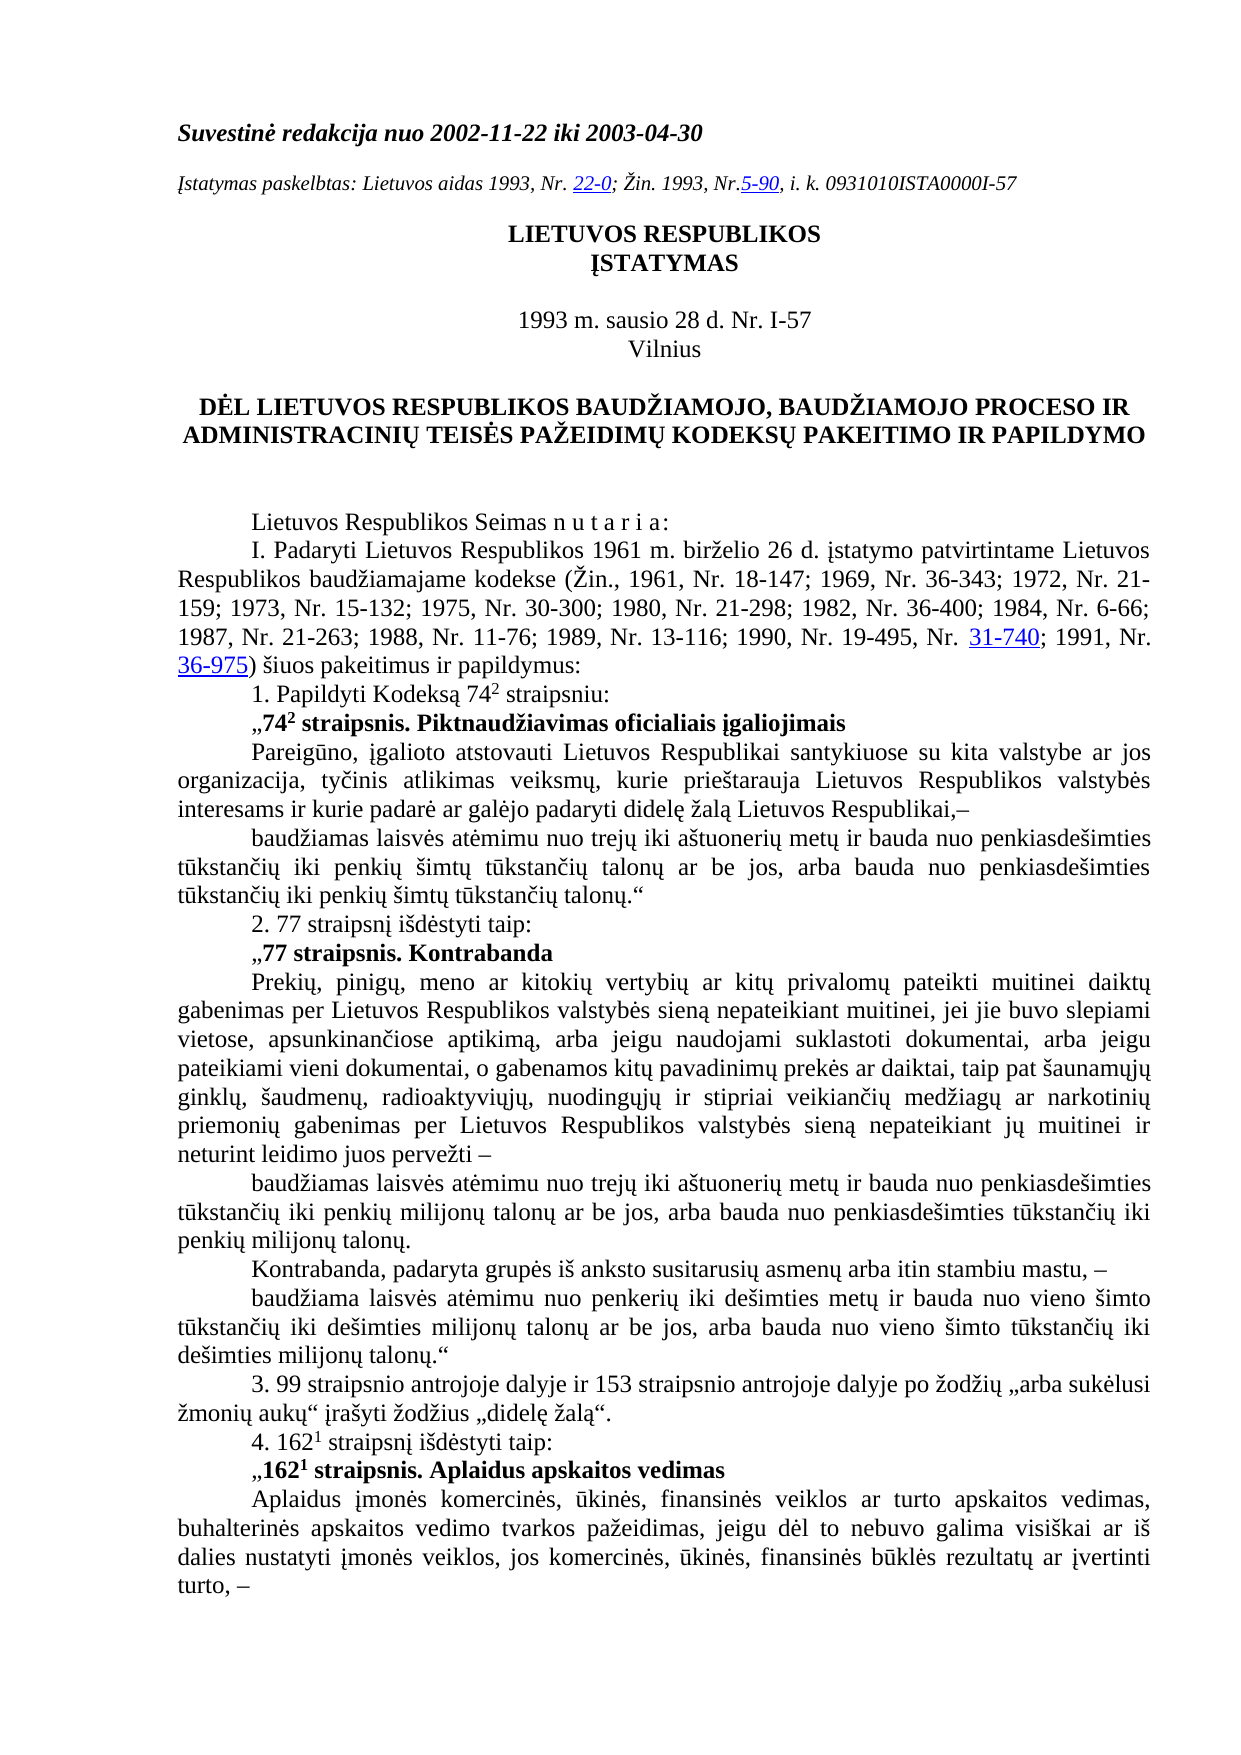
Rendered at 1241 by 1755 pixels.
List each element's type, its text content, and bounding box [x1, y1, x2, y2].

text LIETUVOS RESPUBLIKOS [177, 219, 1152, 248]
text „1621 straipsnis. Aplaidus apskaitos vedimas [177, 1455, 1152, 1484]
text Suvestinė redakcija nuo 2002-11-22 iki 2003-04-30 [177, 118, 1152, 147]
text 1993 m. sausio 28 d. Nr. I-57 [177, 305, 1152, 334]
text baudžiama laisvės atėmimu nuo penkerių iki dešimties metų ir bauda nuo vieno šimto tūkstančių iki dešimties milijonų talonų ar be jos, arba bauda nuo vieno šimto tūkstančių iki dešimties milijonų talonų.“ [177, 1283, 1152, 1369]
text Lietuvos Respublikos Seimas nutaria: [177, 507, 1152, 535]
text „77 straipsnis. Kontrabanda [177, 938, 1152, 967]
text Pareigūno, įgalioto atstovauti Lietuvos Respublikai santykiuose su kita valstybe ar jos organizacija, tyčinis atlikimas veiksmų, kurie prieštarauja Lietuvos Respublikos valstybės interesams ir kurie padarė ar galėjo padaryti didelę žalą Lietuvos Respublikai,– [177, 737, 1152, 823]
text Kontrabanda, padaryta grupės iš anksto susitarusių asmenų arba itin stambiu mastu, – [177, 1254, 1152, 1283]
text „742 straipsnis. Piktnaudžiavimas oficialiais įgaliojimais [177, 708, 1152, 737]
text 1. Papildyti Kodeksą 742 straipsniu: [177, 679, 1152, 708]
text I. Padaryti Lietuvos Respublikos 1961 m. birželio 26 d. įstatymo patvirtintame Lietuvos Respublikos baudžiamajame kodekse (Žin., 1961, Nr. 18-147; 1969, Nr. 36-343; 1972, Nr. 21-159; 1973, Nr. 15-132; 1975, Nr. 30-300; 1980, Nr. 21-298; 1982, Nr. 36-400; 1984, Nr. 6-66; 1987, Nr. 21-263; 1988, Nr. 11-76; 1989, Nr. 13-116; 1990, Nr. 19-495, Nr. 31-740; 1991, Nr. 36-975) šiuos pakeitimus ir papildymus: [177, 535, 1152, 679]
text 2. 77 straipsnį išdėstyti taip: [177, 909, 1152, 938]
text Aplaidus įmonės komercinės, ūkinės, finansinės veiklos ar turto apskaitos vedimas, buhalterinės apskaitos vedimo tvarkos pažeidimas, jeigu dėl to nebuvo galima visiškai ar iš dalies nustatyti įmonės veiklos, jos komercinės, ūkinės, finansinės būklės rezultatų ar įvertinti turto, – [177, 1484, 1152, 1599]
text Vilnius [177, 334, 1152, 363]
text 3. 99 straipsnio antrojoje dalyje ir 153 straipsnio antrojoje dalyje po žodžių „arba sukėlusi žmonių aukų“ įrašyti žodžius „didelę žalą“. [177, 1369, 1152, 1427]
text DĖL LIETUVOS RESPUBLIKOS BAUDŽIAMOJO, BAUDŽIAMOJO PROCESO IR ADMINISTRACINIŲ TEISĖS PAŽEIDIMŲ KODEKSŲ PAKEITIMO IR PAPILDYMO [177, 392, 1152, 449]
text Įstatymas paskelbtas: Lietuvos aidas 1993, Nr. 22-0; Žin. 1993, Nr.5-90, i. k. 0931010ISTA0000I-57 [177, 171, 1152, 195]
text ĮSTATYMAS [177, 248, 1152, 277]
text baudžiamas laisvės atėmimu nuo trejų iki aštuonerių metų ir bauda nuo penkiasdešimties tūkstančių iki penkių milijonų talonų ar be jos, arba bauda nuo penkiasdešimties tūkstančių iki penkių milijonų talonų. [177, 1168, 1152, 1254]
text baudžiamas laisvės atėmimu nuo trejų iki aštuonerių metų ir bauda nuo penkiasdešimties tūkstančių iki penkių šimtų tūkstančių talonų ar be jos, arba bauda nuo penkiasdešimties tūkstančių iki penkių šimtų tūkstančių talonų.“ [177, 823, 1152, 909]
text 4. 1621 straipsnį išdėstyti taip: [177, 1427, 1152, 1455]
text Prekių, pinigų, meno ar kitokių vertybių ar kitų privalomų pateikti muitinei daiktų gabenimas per Lietuvos Respublikos valstybės sieną nepateikiant muitinei, jei jie buvo slepiami vietose, apsunkinančiose aptikimą, arba jeigu naudojami suklastoti dokumentai, arba jeigu pateikiami vieni dokumentai, o gabenamos kitų pavadinimų prekės ar daiktai, taip pat šaunamųjų ginklų, šaudmenų, radioaktyviųjų, nuodingųjų ir stipriai veikiančių medžiagų ar narkotinių priemonių gabenimas per Lietuvos Respublikos valstybės sieną nepateikiant jų muitinei ir neturint leidimo juos pervežti – [177, 967, 1152, 1168]
